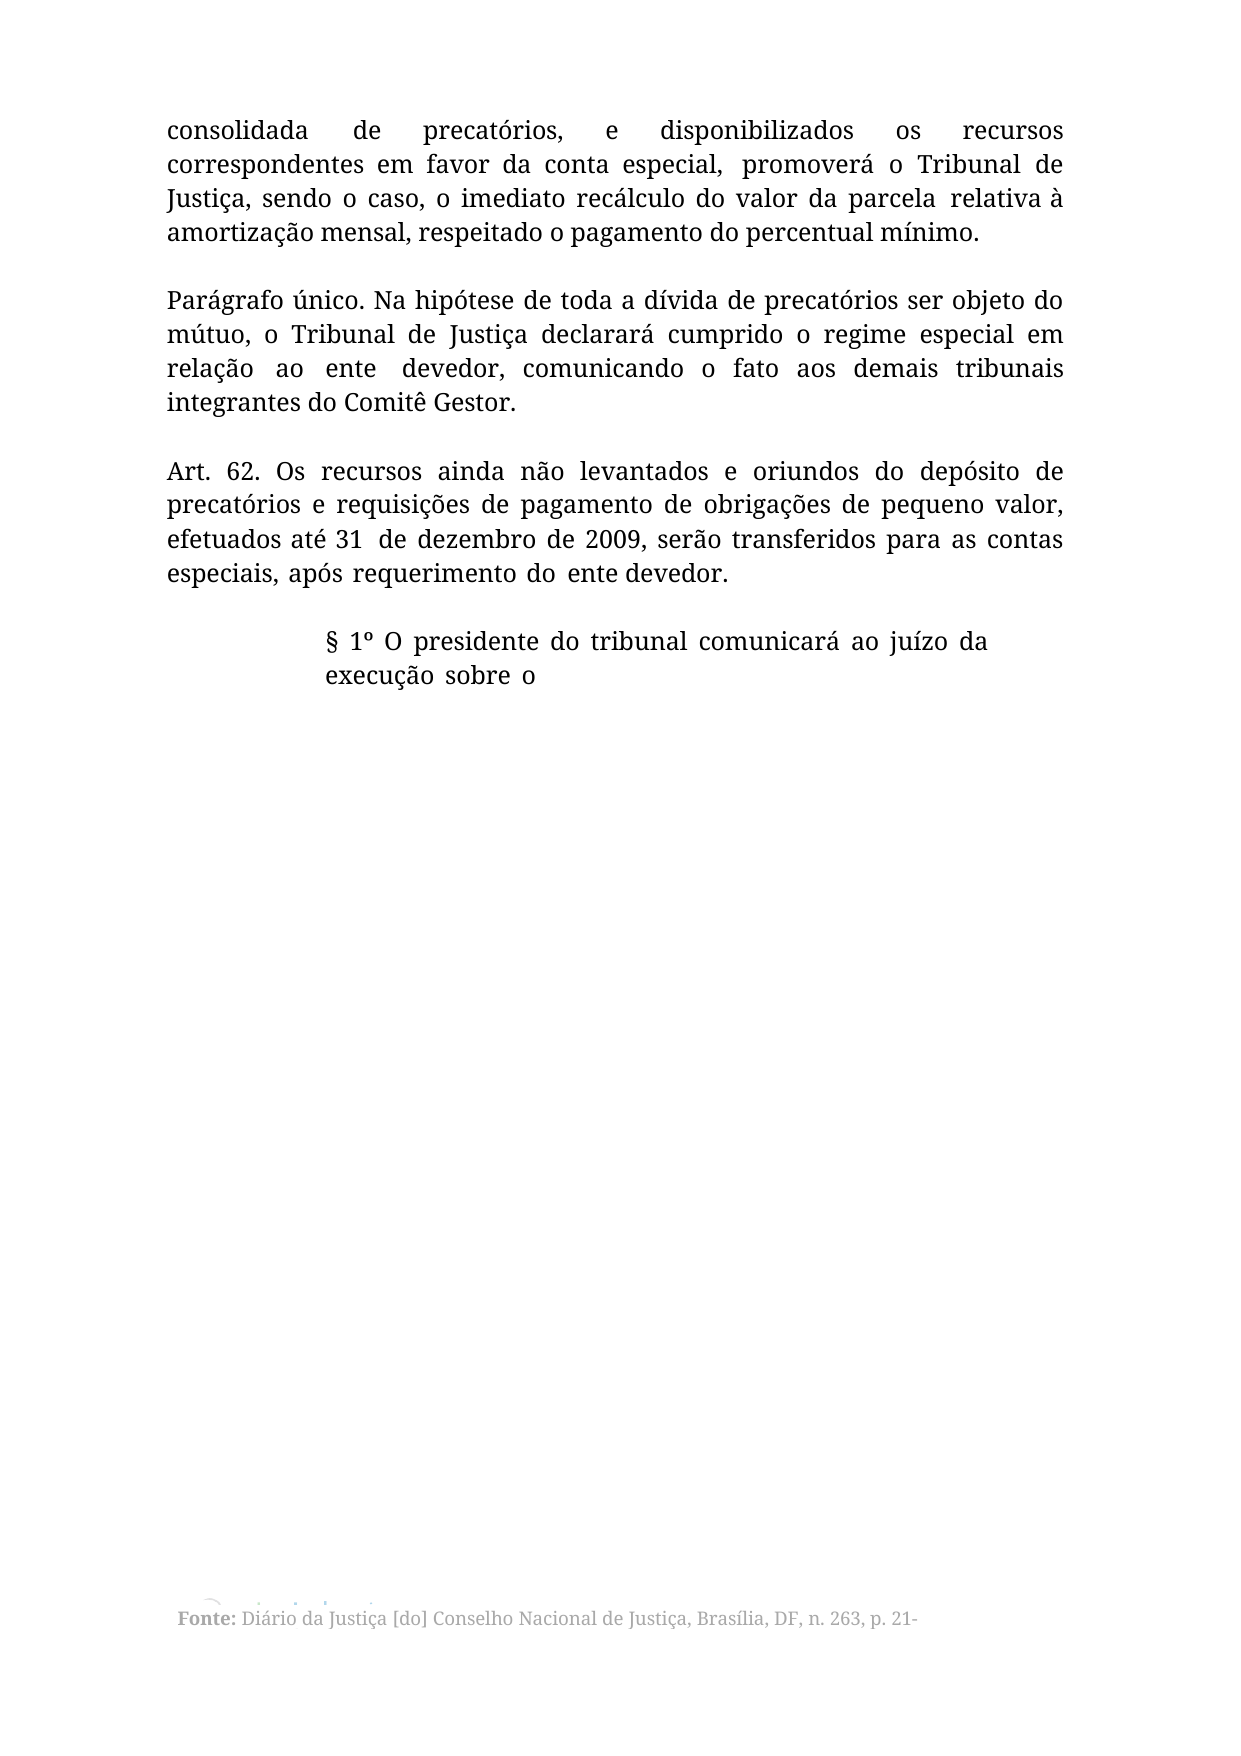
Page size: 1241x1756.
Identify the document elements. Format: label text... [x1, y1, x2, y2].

text Parágrafo único. Na hipótese de toda a dívida de precatórios ser objeto do mútuo, o Tribunal de Justiça declarará cumprido o regime especial em relação ao ente devedor, comunicando o fato aos demais tribunais integrantes do Comitê Gestor. [167, 283, 1064, 419]
text § 1º O presidente do tribunal comunicará ao juízo da execução sobre o [325, 623, 1076, 692]
text Art. 62. Os recursos ainda não levantados e oriundos do depósito de precatórios e requisições de pagamento de obrigações de pequeno valor, efetuados até 31 de dezembro de 2009, serão transferidos para as contas especiais, após requerimento do ente devedor. [167, 453, 1064, 589]
picture [177, 1598, 384, 1605]
text consolidada de precatórios, e disponibilizados os recursos correspondentes em favor da conta especial, promoverá o Tribunal de Justiça, sendo o caso, o imediato recálculo do valor da parcela relativa à amortização mensal, respeitado o pagamento do percentual mínimo. [167, 112, 1064, 249]
